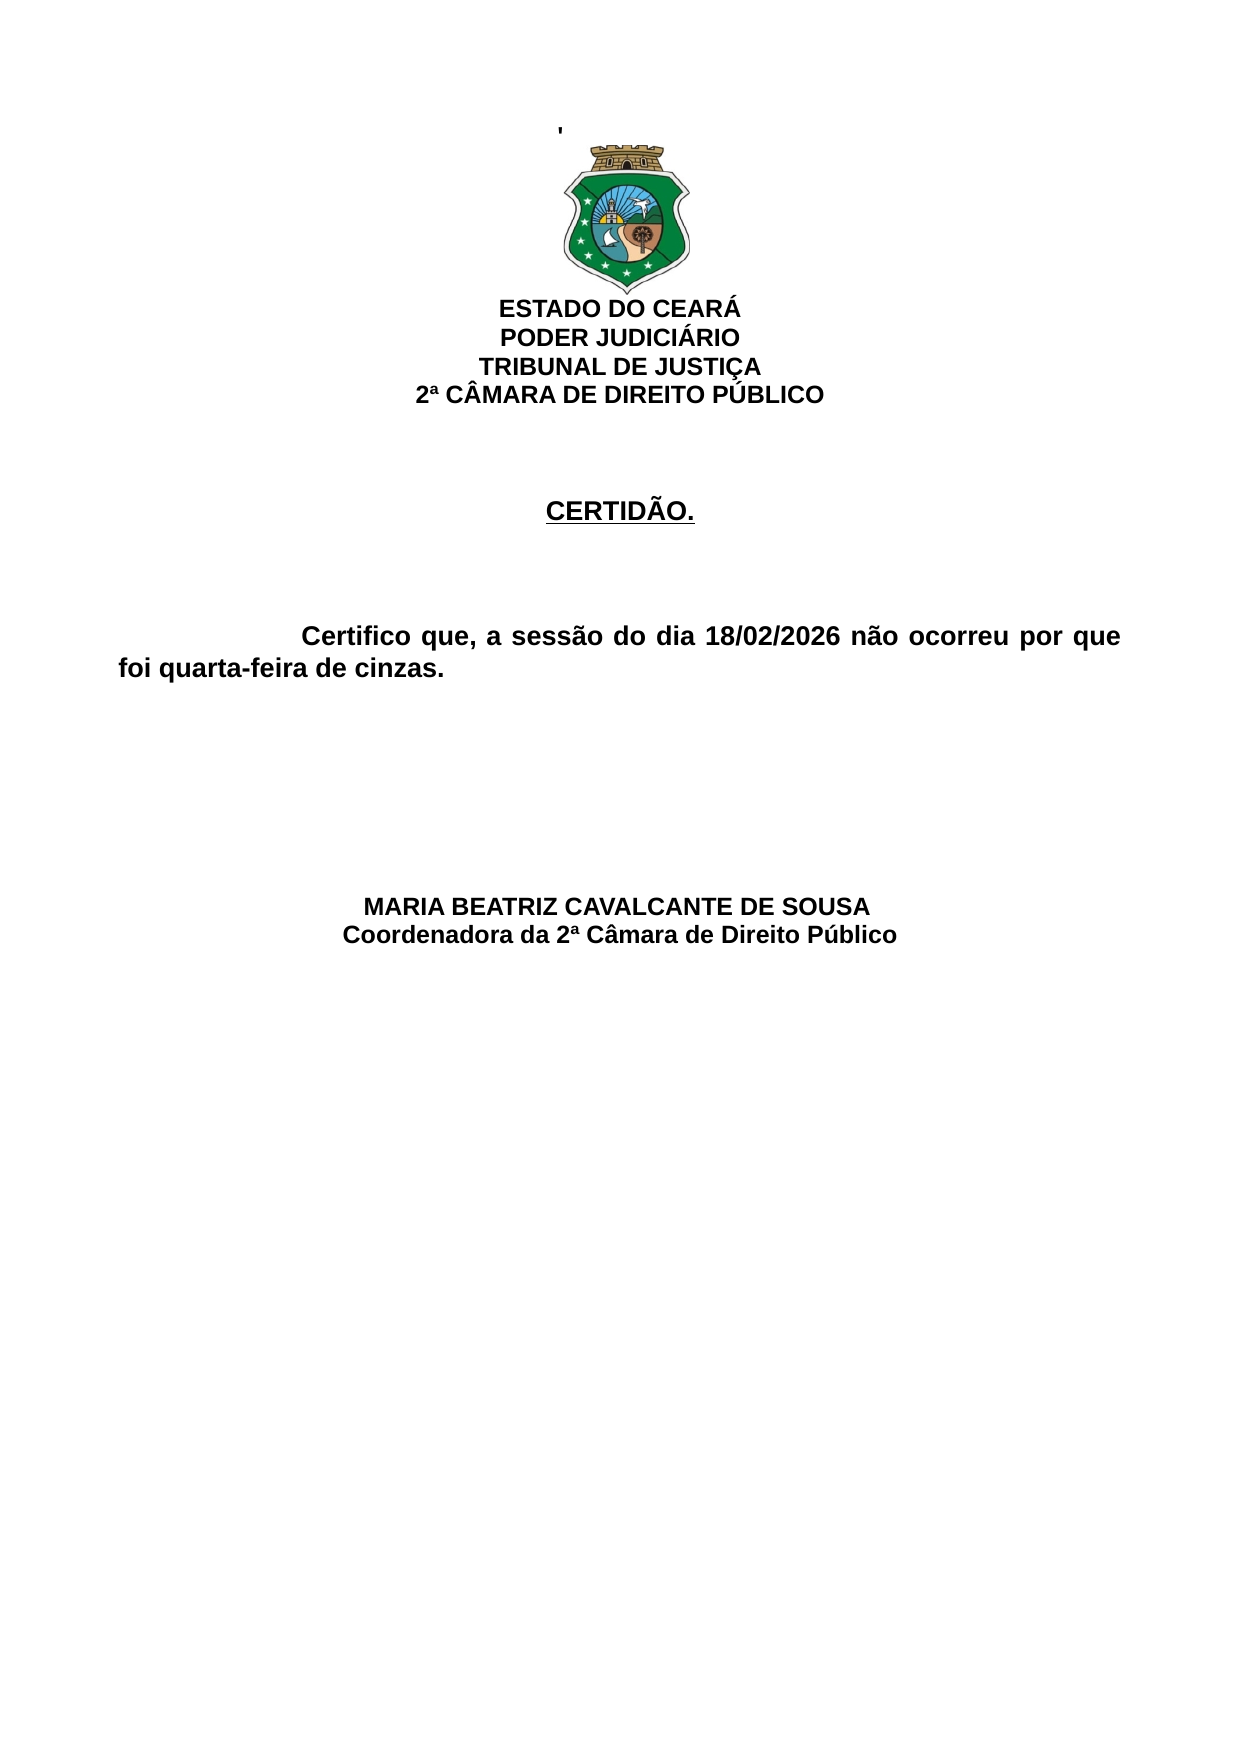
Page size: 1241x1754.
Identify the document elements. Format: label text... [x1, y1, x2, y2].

text ESTADO DO CEARÁ [118, 294, 1122, 323]
text Certifico que, a sessão do dia 18/02/2026 não ocorreu por que foi quarta-feira de cinzas. [118, 620, 1122, 683]
text ' [118, 118, 1122, 294]
text Coordenadora da 2ª Câmara de Direito Público [118, 920, 1122, 949]
text TRIBUNAL DE JUSTIÇA [118, 352, 1122, 380]
text MARIA BEATRIZ CAVALCANTE DE SOUSA [118, 892, 1122, 920]
picture [563, 145, 690, 295]
subtitle 2ª CÂMARA DE DIREITO PÚBLICO [118, 380, 1122, 409]
text CERTIDÃO. [118, 495, 1122, 527]
text PODER JUDICIÁRIO [118, 323, 1122, 352]
